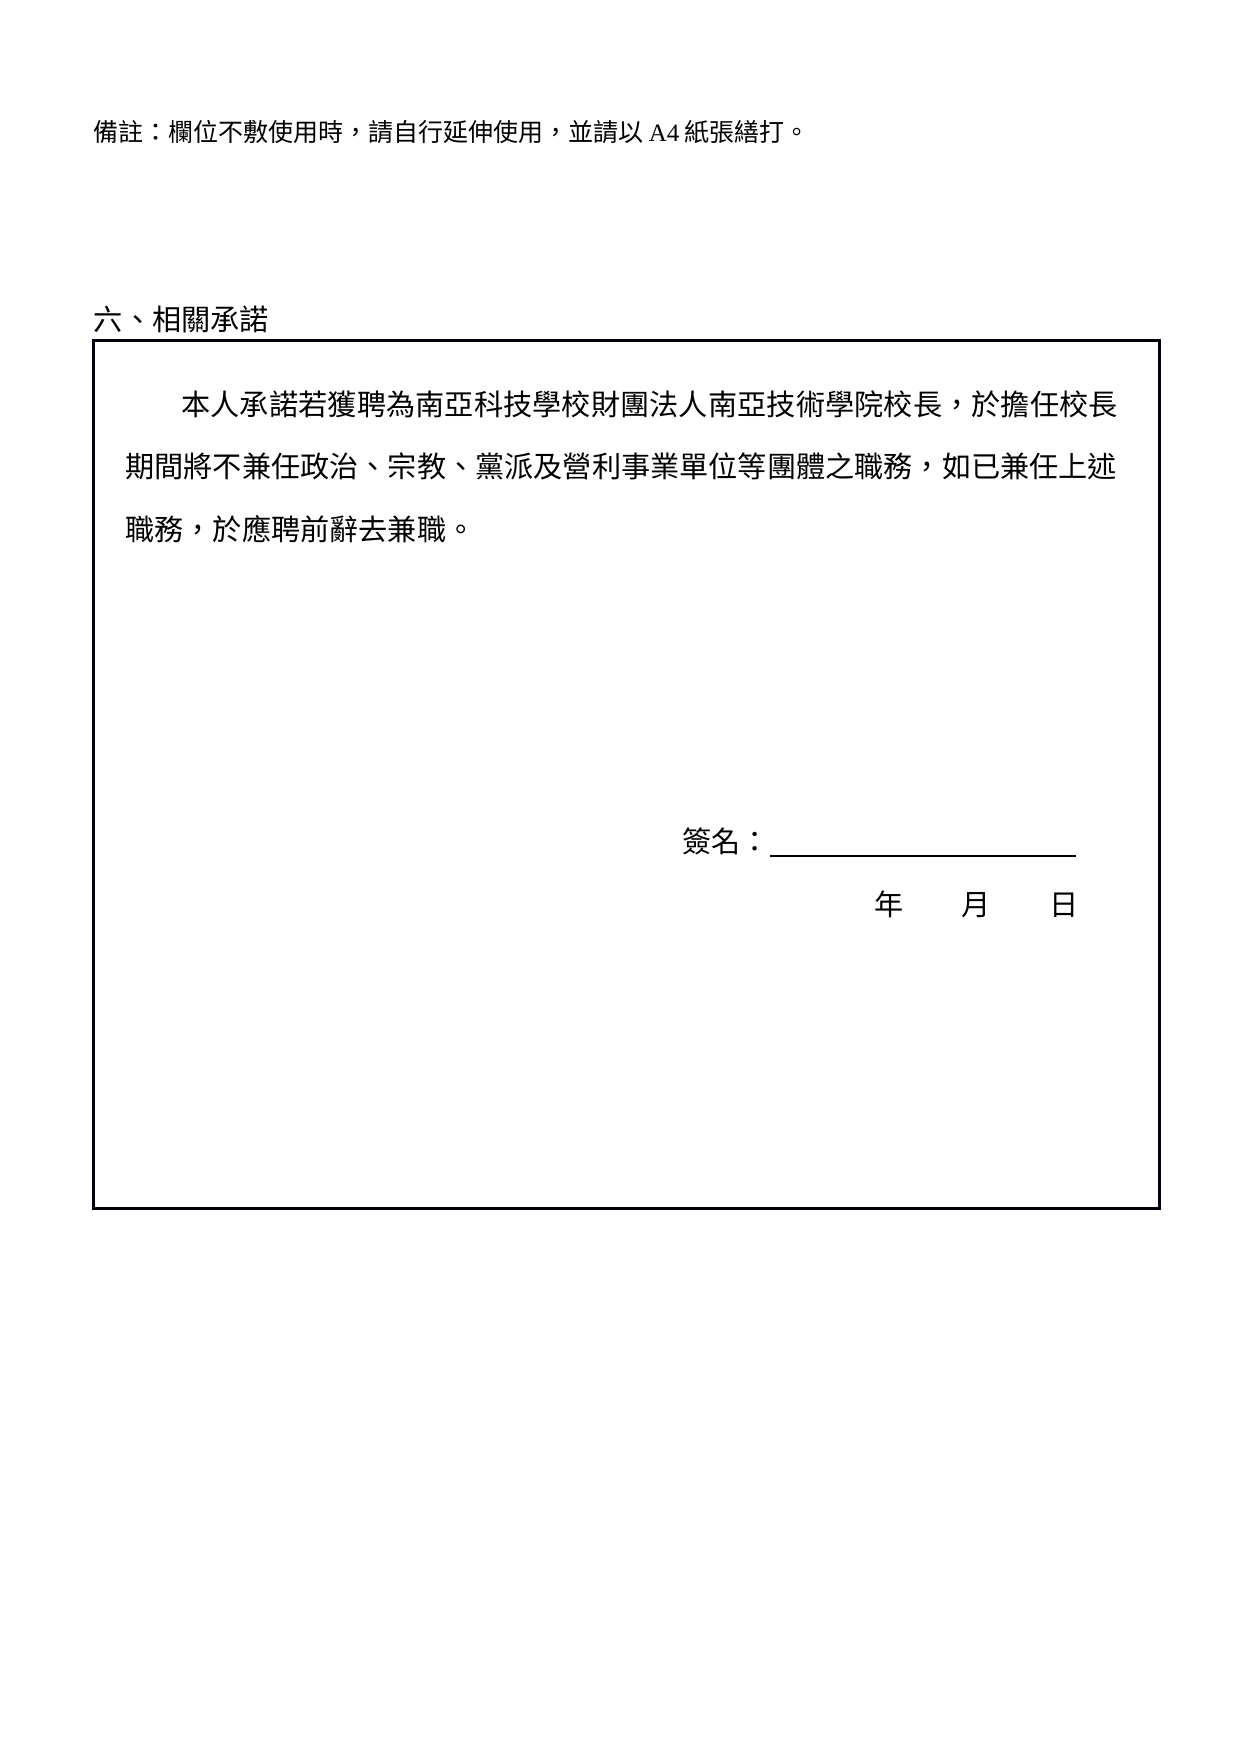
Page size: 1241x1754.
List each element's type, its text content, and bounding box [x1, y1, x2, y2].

text 六、相關承諾 [94, 276, 1162, 339]
text 備註：欄位不敷使用時，請自行延伸使用，並請以A4紙張繕打。 [94, 89, 1162, 151]
table_header 本人承諾若獲聘為南亞科技學校財團法人南亞技術學院校長，於擔任校長期間將不兼任政治、宗教、黨派及營利事業單位等團體之職務，如已兼任上述職務，於應聘前辭去兼職。 簽名： 年 月 日 [95, 342, 1158, 1207]
